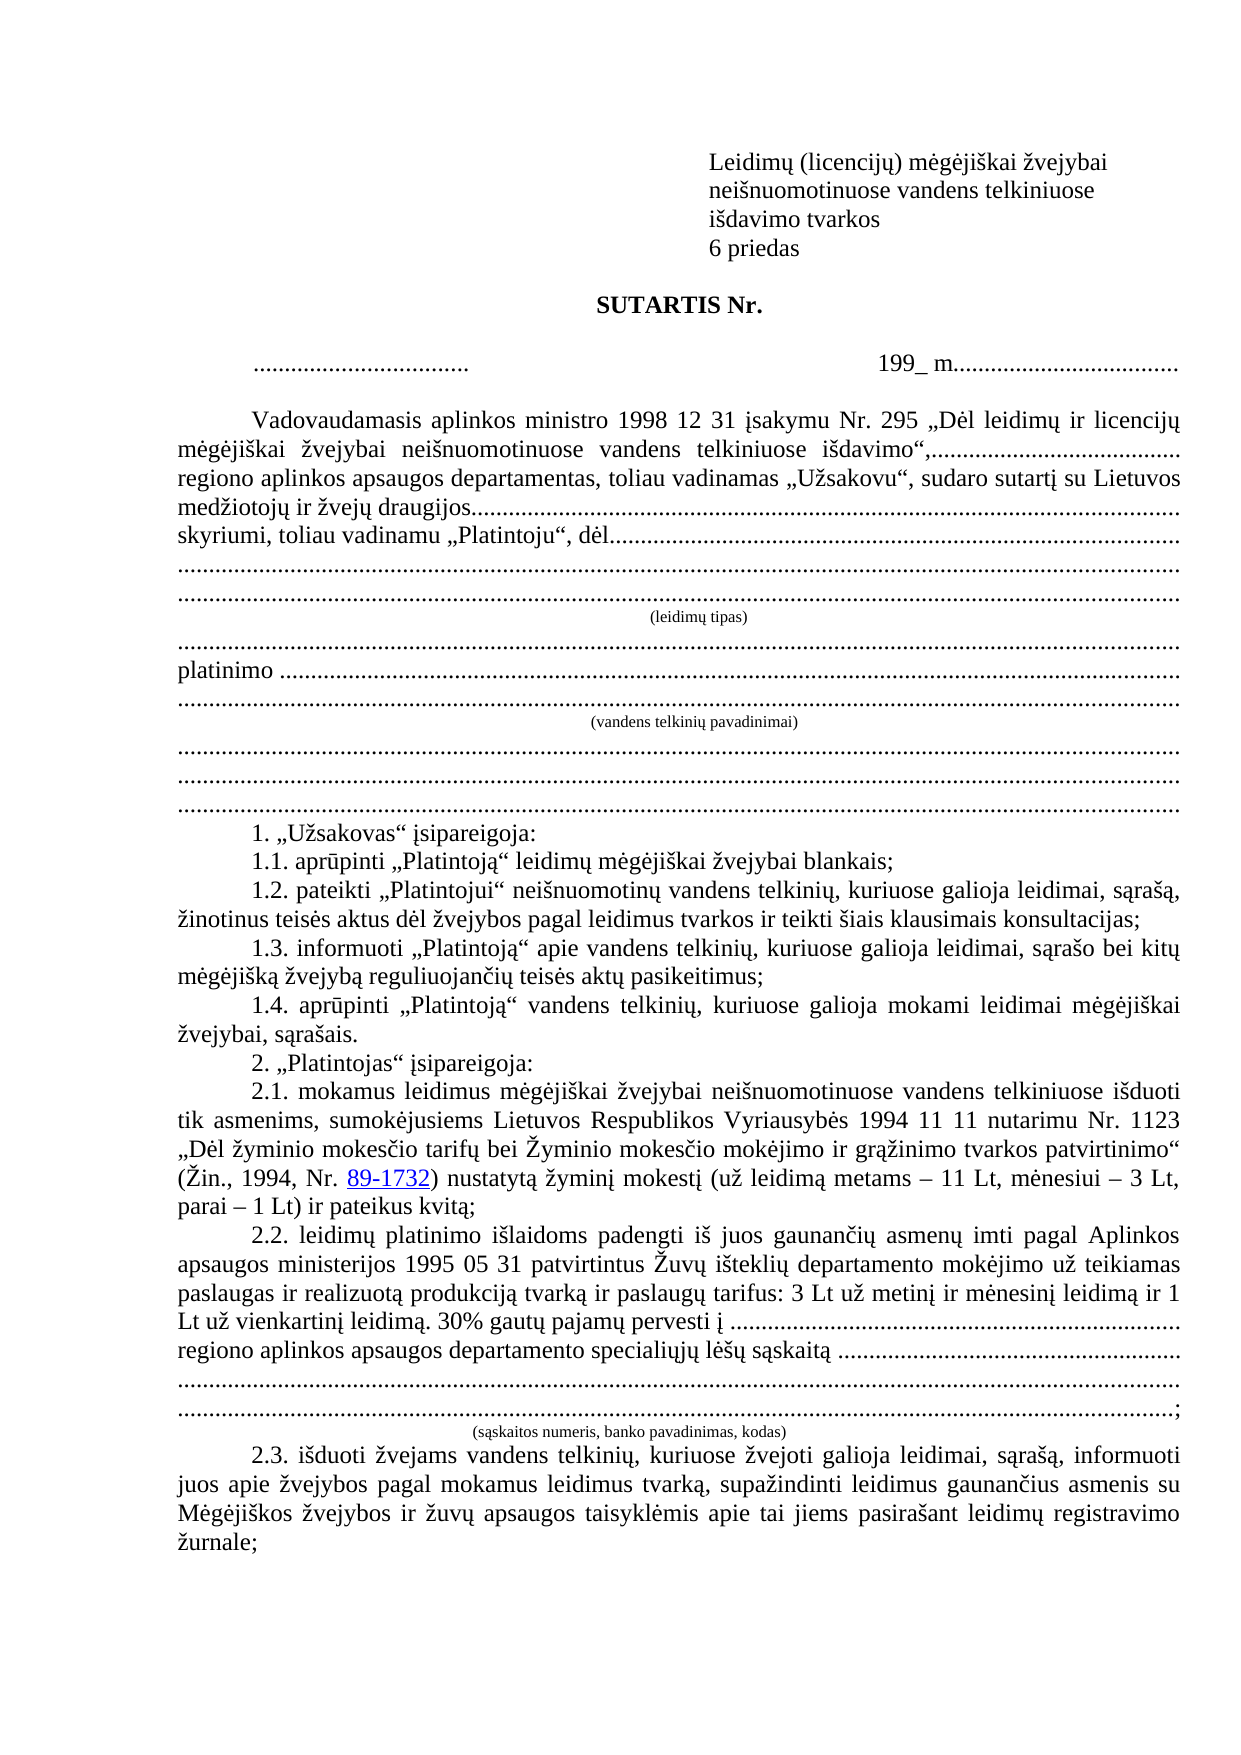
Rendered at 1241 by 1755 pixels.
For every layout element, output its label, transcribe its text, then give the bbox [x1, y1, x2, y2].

text neišnuomotinuose vandens telkiniuose [177, 176, 1181, 204]
text 1.4. aprūpinti „Platintoją“ vandens telkinių, kuriuose galioja mokami leidimai mėgėjiškai žvejybai, sąrašais. [177, 990, 1181, 1048]
text 1.2. pateikti „Platintojui“ neišnuomotinų vandens telkinių, kuriuose galioja leidimai, sąrašą, žinotinus teisės aktus dėl žvejybos pagal leidimus tvarkos ir teikti šiais klausimais konsultacijas; [177, 875, 1181, 933]
text Vadovaudamasis aplinkos ministro 1998 12 31 įsakymu Nr. 295 „Dėl leidimų ir licencijų mėgėjiškai žvejybai neišnuomotinuose vandens telkiniuose išdavimo“,........................................ regiono aplinkos apsaugos departamentas, toliau vadinamas „Užsakovu“, sudaro sutartį su Lietuvos medžiotojų ir žvejų draugijos [177, 406, 1181, 521]
text išdavimo tvarkos [177, 204, 1181, 233]
text skyriumi, toliau vadinamu „Platintoju“, dėl [177, 521, 1181, 549]
text 6 priedas [177, 233, 1181, 262]
text 2.1. mokamus leidimus mėgėjiškai žvejybai neišnuomotinuose vandens telkiniuose išduoti tik asmenims, sumokėjusiems Lietuvos Respublikos Vyriausybės 1994 11 11 nutarimu Nr. 1123 „Dėl žyminio mokesčio tarifų bei Žyminio mokesčio mokėjimo ir grąžinimo tvarkos patvirtinimo“ (Žin., 1994, Nr. 89-1732) nustatytą žyminį mokestį (už leidimą metams – 11 Lt, mėnesiui – 3 Lt, parai – 1 Lt) ir pateikus kvitą; [177, 1076, 1181, 1220]
text 2. „Platintojas“ įsipareigoja: [177, 1048, 1181, 1076]
text 199_ m [177, 348, 1181, 377]
text 1. „Užsakovas“ įsipareigoja: [177, 818, 1181, 846]
text SUTARTIS Nr. [177, 291, 1181, 319]
text (sąskaitos numeris, banko pavadinimas, kodas) [177, 1421, 1181, 1441]
text 1.3. informuoti „Platintoją“ apie vandens telkinių, kuriuose galioja leidimai, sąrašo bei kitų mėgėjišką žvejybą reguliuojančių teisės aktų pasikeitimus; [177, 933, 1181, 990]
text (vandens telkinių pavadinimai) [177, 712, 1181, 731]
text regiono aplinkos apsaugos departamento specialiųjų lėšų sąskaitą [177, 1335, 1181, 1364]
text Leidimų (licencijų) mėgėjiškai žvejybai [177, 147, 1181, 176]
text platinimo [177, 655, 1181, 683]
text 1.1. aprūpinti „Platintoją“ leidimų mėgėjiškai žvejybai blankais; [177, 846, 1181, 875]
text 2.2. leidimų platinimo išlaidoms padengti iš juos gaunančių asmenų imti pagal Aplinkos apsaugos ministerijos 1995 05 31 patvirtintus Žuvų išteklių departamento mokėjimo už teikiamas paslaugas ir realizuotą produkciją tvarką ir paslaugų tarifus: 3 Lt už metinį ir mėnesinį leidimą ir 1 Lt už vienkartinį leidimą. 30% gautų pajamų pervesti į [177, 1220, 1181, 1335]
text (leidimų tipas) [177, 607, 1181, 626]
text 2.3. išduoti žvejams vandens telkinių, kuriuose žvejoti galioja leidimai, sąrašą, informuoti juos apie žvejybos pagal mokamus leidimus tvarką, supažindinti leidimus gaunančius asmenis su Mėgėjiškos žvejybos ir žuvų apsaugos taisyklėmis apie tai jiems pasirašant leidimų registravimo žurnale; [177, 1441, 1181, 1556]
text ; [177, 1393, 1181, 1421]
